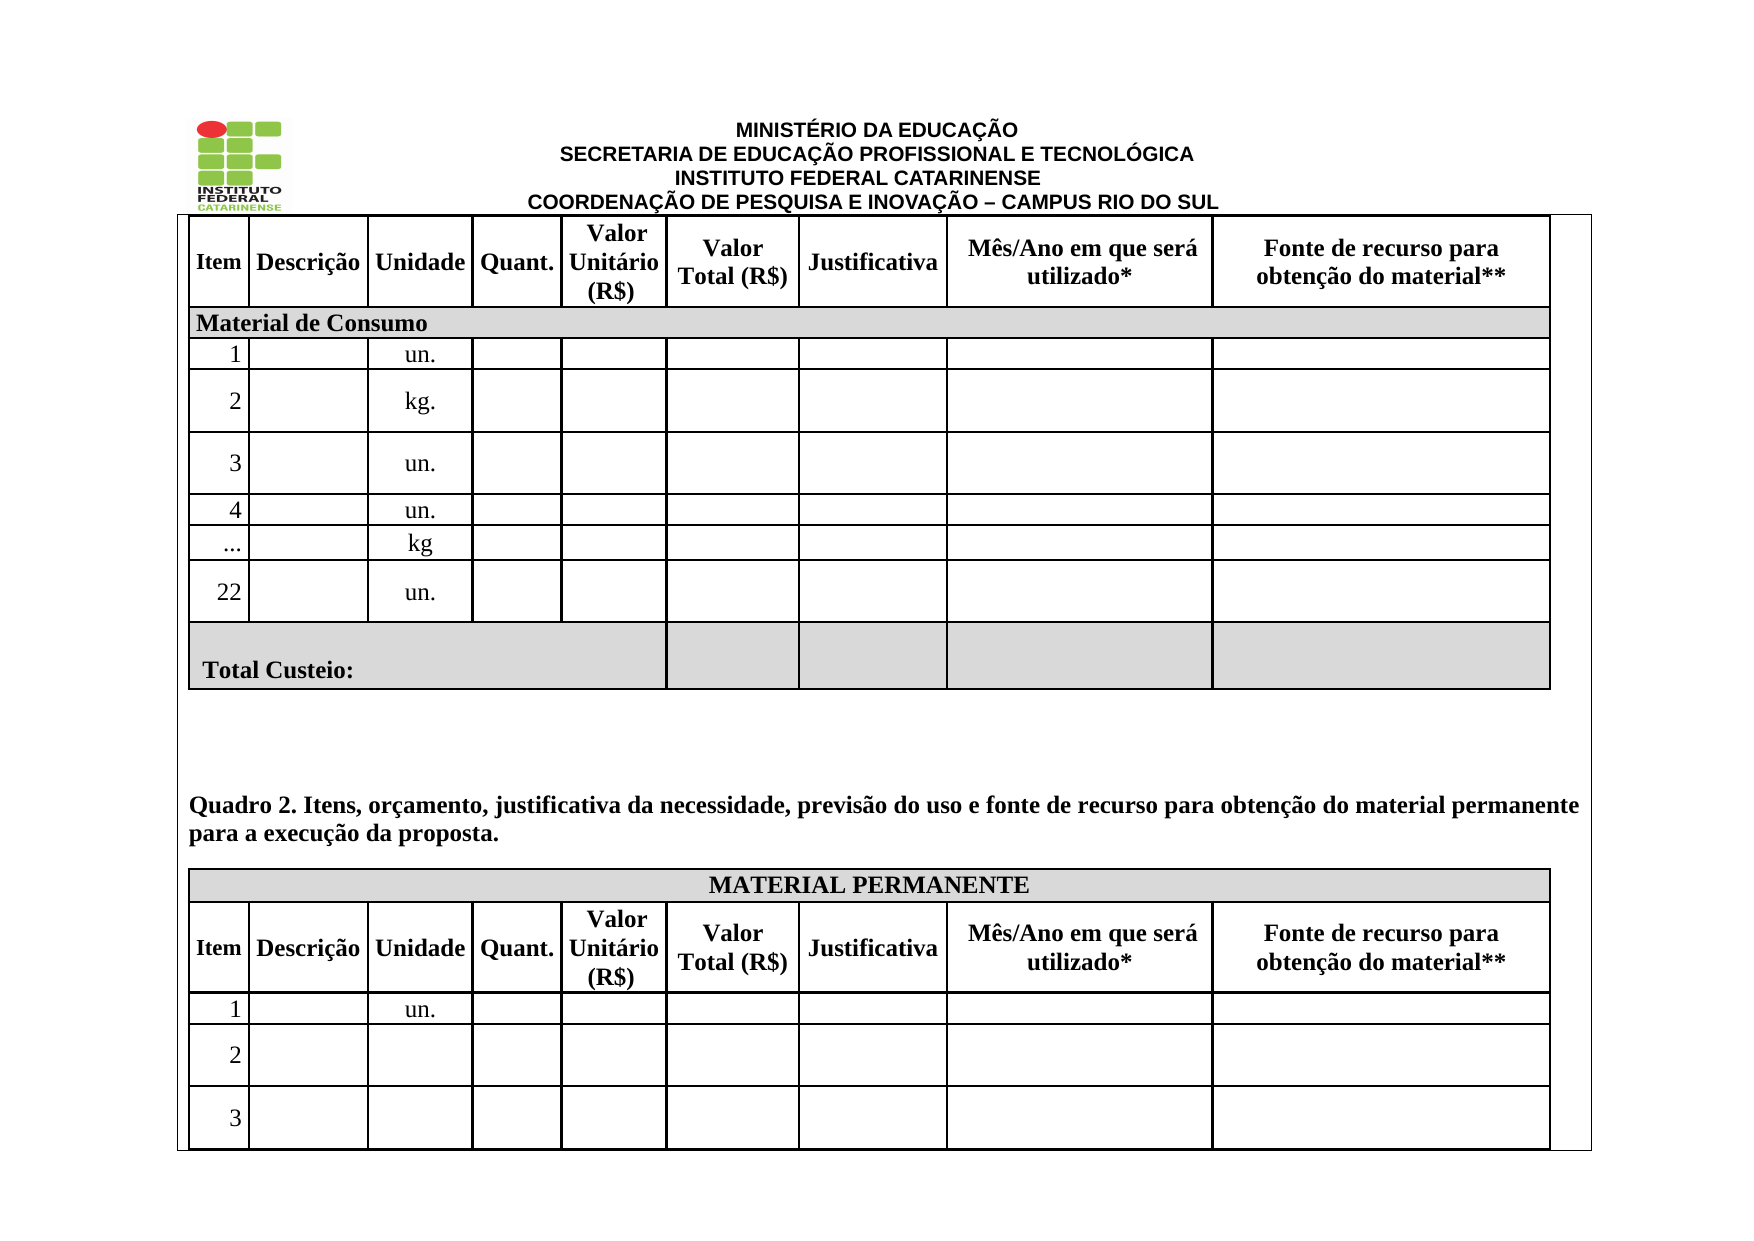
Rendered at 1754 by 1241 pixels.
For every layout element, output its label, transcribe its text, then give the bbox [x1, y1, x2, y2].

table_cell [250, 1025, 367, 1085]
table_cell Unidade [369, 903, 471, 991]
table_cell kg. [369, 370, 471, 431]
table_cell [1214, 495, 1549, 524]
table_cell un. [369, 561, 471, 621]
table_cell [948, 526, 1211, 559]
table_header MATERIAL PERMANENTE [190, 870, 1549, 901]
table_cell [563, 495, 665, 524]
table_cell [1214, 561, 1549, 621]
table_cell [474, 339, 560, 368]
table_cell [1214, 994, 1549, 1023]
table_cell kg [369, 526, 471, 559]
table_cell [800, 433, 946, 493]
table_cell Mês/Ano em que será utilizado* [948, 903, 1211, 991]
picture [185, 118, 293, 214]
table_header Descrição [250, 217, 367, 306]
table_cell 3 [190, 1087, 248, 1148]
table_cell [800, 561, 946, 621]
table_header Fonte de recurso para obtenção do material** [1214, 217, 1549, 306]
table_cell Quadro 2. Itens, orçamento, justificativa da necessidade, previsão do uso e fonte de recurso para obtenção do material permanente para a execução da proposta. [178, 215, 1591, 1150]
table_cell [474, 1087, 560, 1148]
table_cell Valor Total (R$) [668, 903, 798, 991]
table_cell [948, 370, 1211, 431]
table_cell [948, 495, 1211, 524]
table_cell [668, 1087, 798, 1148]
table_cell [668, 1025, 798, 1085]
table_cell [563, 561, 665, 621]
table_cell [1214, 433, 1549, 493]
table_cell [563, 1025, 665, 1085]
table_cell [668, 994, 798, 1023]
table_cell [369, 1025, 471, 1085]
table_cell [800, 623, 946, 688]
table_cell [800, 339, 946, 368]
table_cell [1214, 526, 1549, 559]
table_cell [948, 1025, 1211, 1085]
table_cell [474, 994, 560, 1023]
table_cell [474, 561, 560, 621]
table_cell [474, 370, 560, 431]
table_cell ... [190, 526, 248, 559]
table_cell [250, 370, 367, 431]
table_cell 2 [190, 1025, 248, 1085]
table_header Unidade [369, 217, 471, 306]
table_cell Fonte de recurso para obtenção do material** [1214, 903, 1549, 991]
table_cell Material de Consumo [190, 308, 1549, 337]
table_cell 1 [190, 339, 248, 368]
table_cell Quant. [474, 903, 560, 991]
table_cell [250, 994, 367, 1023]
table_cell [563, 994, 665, 1023]
table_cell [668, 495, 798, 524]
table_cell [800, 1087, 946, 1148]
table_cell [668, 433, 798, 493]
table_cell [250, 526, 367, 559]
table_cell [250, 1087, 367, 1148]
table_cell 4 [190, 495, 248, 524]
table_cell un. [369, 495, 471, 524]
table_cell [668, 339, 798, 368]
table_header Valor Unitário (R$) [563, 217, 665, 306]
table_cell [563, 339, 665, 368]
table_cell un. [369, 994, 471, 1023]
table_cell [1214, 1025, 1549, 1085]
table_cell Valor Unitário (R$) [563, 903, 665, 991]
table_cell [474, 433, 560, 493]
table_header Quant. [474, 217, 560, 306]
table_header Valor Total (R$) [668, 217, 798, 306]
table_cell [250, 495, 367, 524]
table_cell [1214, 1087, 1549, 1148]
table_cell [668, 370, 798, 431]
table_cell [474, 526, 560, 559]
table_cell [948, 1087, 1211, 1148]
table_cell [948, 561, 1211, 621]
table_cell [474, 1025, 560, 1085]
table_cell 3 [190, 433, 248, 493]
table_header Mês/Ano em que será utilizado* [948, 217, 1211, 306]
table_cell un. [369, 433, 471, 493]
table_cell [563, 433, 665, 493]
table_cell [948, 623, 1211, 688]
table_cell [563, 526, 665, 559]
table_cell 1 [190, 994, 248, 1023]
table_cell [474, 495, 560, 524]
table_cell [250, 339, 367, 368]
table_cell [668, 623, 798, 688]
table_cell [563, 370, 665, 431]
table_cell un. [369, 339, 471, 368]
table_header Item [190, 217, 248, 306]
table_cell [948, 994, 1211, 1023]
table_cell [800, 495, 946, 524]
table_cell Justificativa [800, 903, 946, 991]
table_cell [800, 370, 946, 431]
table_cell [800, 526, 946, 559]
table_cell 2 [190, 370, 248, 431]
table_cell [1214, 370, 1549, 431]
table_cell 22 [190, 561, 248, 621]
table_cell [563, 1087, 665, 1148]
table_cell [1214, 339, 1549, 368]
table_cell [668, 526, 798, 559]
table_cell Descrição [250, 903, 367, 991]
table_cell [369, 1087, 471, 1148]
table_cell [800, 1025, 946, 1085]
table_cell [250, 433, 367, 493]
table_cell Item [190, 903, 248, 991]
table_cell [948, 339, 1211, 368]
table_cell [948, 433, 1211, 493]
table_cell [250, 561, 367, 621]
table_cell [1214, 623, 1549, 688]
table_cell [800, 994, 946, 1023]
table_cell Total Custeio: [190, 623, 665, 688]
table_header Justificativa [800, 217, 946, 306]
table_cell [668, 561, 798, 621]
